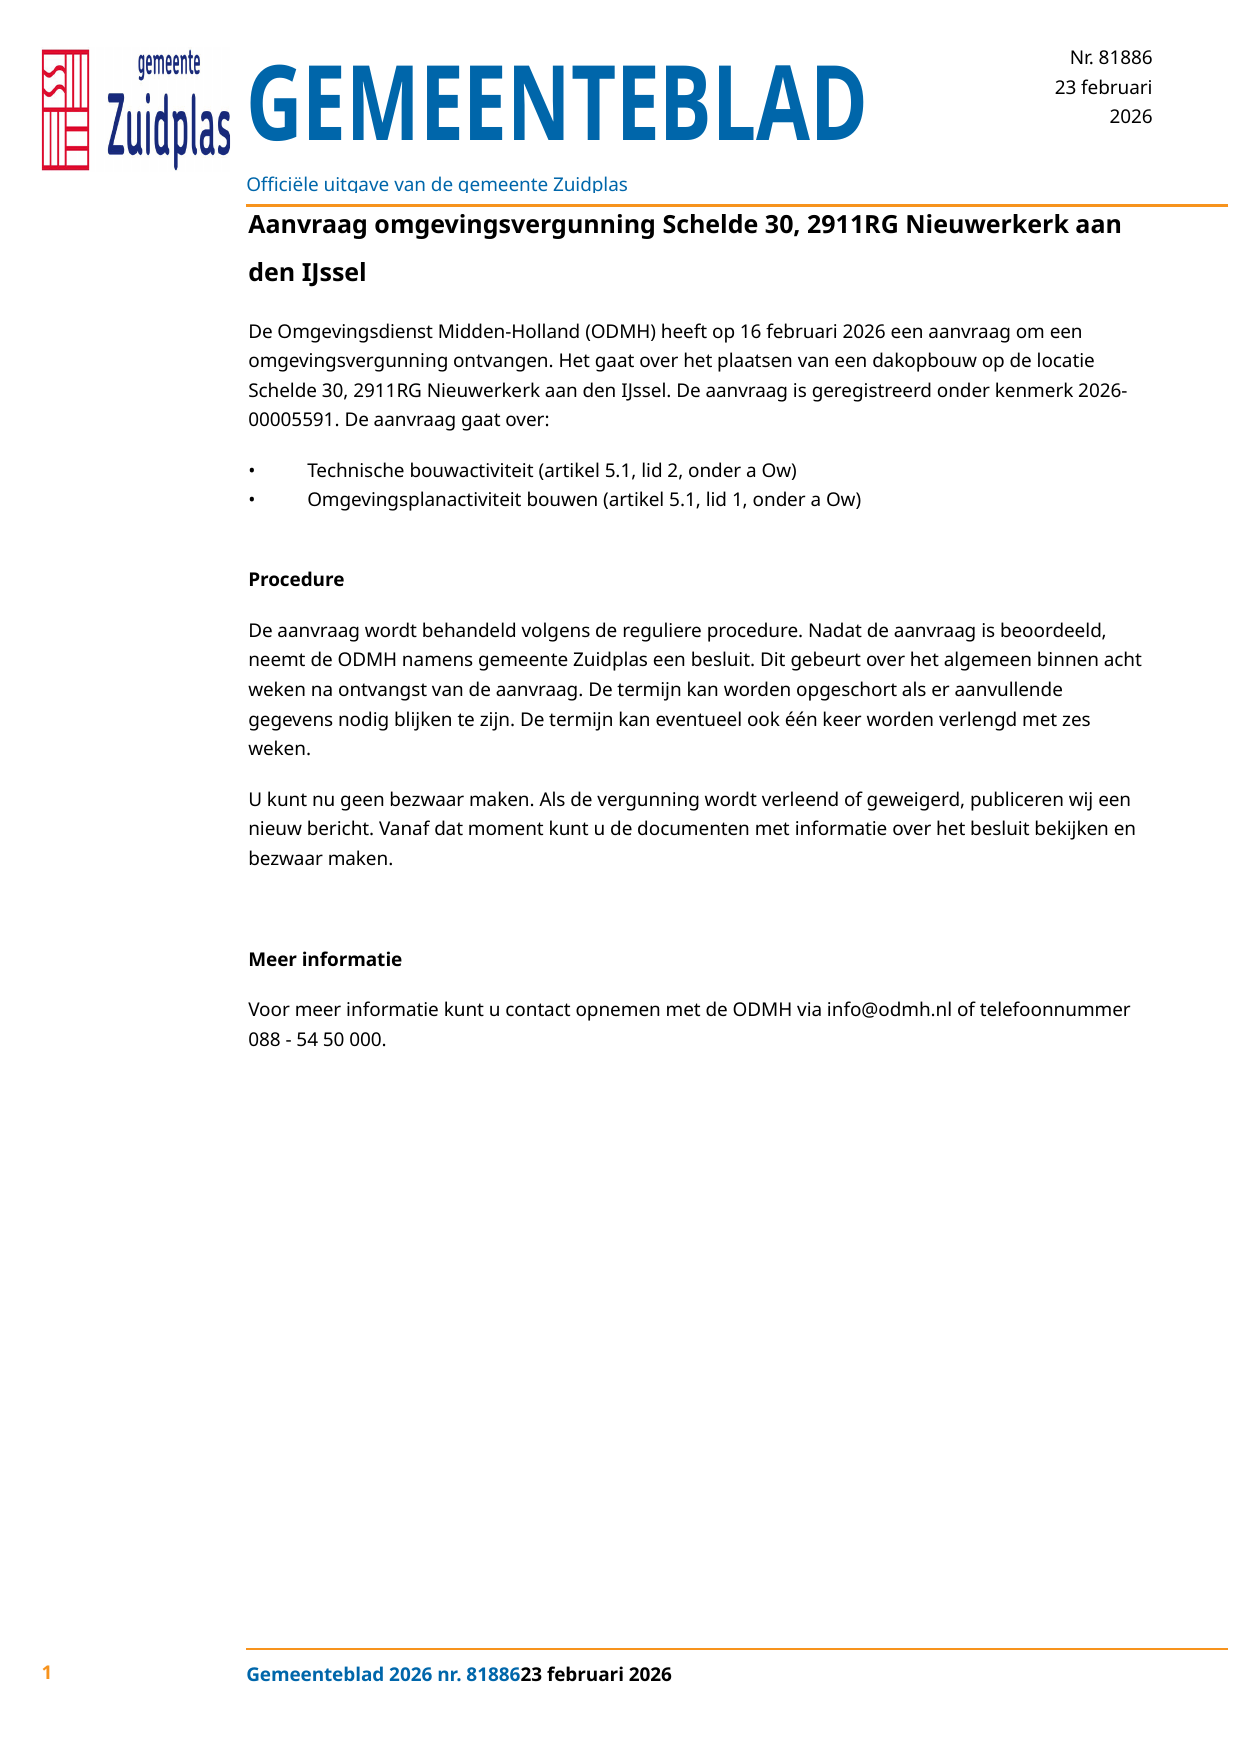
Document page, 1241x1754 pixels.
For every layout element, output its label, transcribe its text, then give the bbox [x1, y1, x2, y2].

text Voor meer informatie kunt u contact opnemen met de ODMH via info@odmh.nl of telefoonnummer 088 - 54 50 000. [248, 996, 1152, 1052]
text U kunt nu geen bezwaar maken. Als de vergunning wordt verleend of geweigerd, publiceren wij een nieuw bericht. Vanaf dat moment kunt u de documenten met informatie over het besluit bekijken en bezwaar maken. [248, 786, 1152, 871]
text De aanvraag wordt behandeld volgens de reguliere procedure. Nadat de aanvraag is beoordeeld, neemt de ODMH namens gemeente Zuidplas een besluit. Dit gebeurt over het algemeen binnen acht weken na ontvangst van de aanvraag. De termijn kan worden opgeschort als er aanvullende gegevens nodig blijken te zijn. De termijn kan eventueel ook één keer worden verlengd met zes weken. [248, 617, 1152, 761]
text Aanvraag omgevingsvergunning Schelde 30, 2911RG Nieuwerkerk aan den IJssel [248, 207, 1152, 288]
list Omgevingsplanactiviteit bouwen (artikel 5.1, lid 1, onder a Ow) [248, 487, 1152, 512]
text Procedure [248, 567, 1152, 592]
picture [41, 47, 231, 172]
text De Omgevingsdienst Midden-Holland (ODMH) heeft op 16 februari 2026 een aanvraag om een omgevingsvergunning ontvangen. Het gaat over het plaatsen van een dakopbouw op de locatie Schelde 30, 2911RG Nieuwerkerk aan den IJssel. De aanvraag is geregistreerd onder kenmerk 2026-00005591. De aanvraag gaat over: [248, 318, 1152, 432]
list Technische bouwactiviteit (artikel 5.1, lid 2, onder a Ow) [248, 457, 1152, 483]
text Meer informatie [248, 946, 1152, 972]
